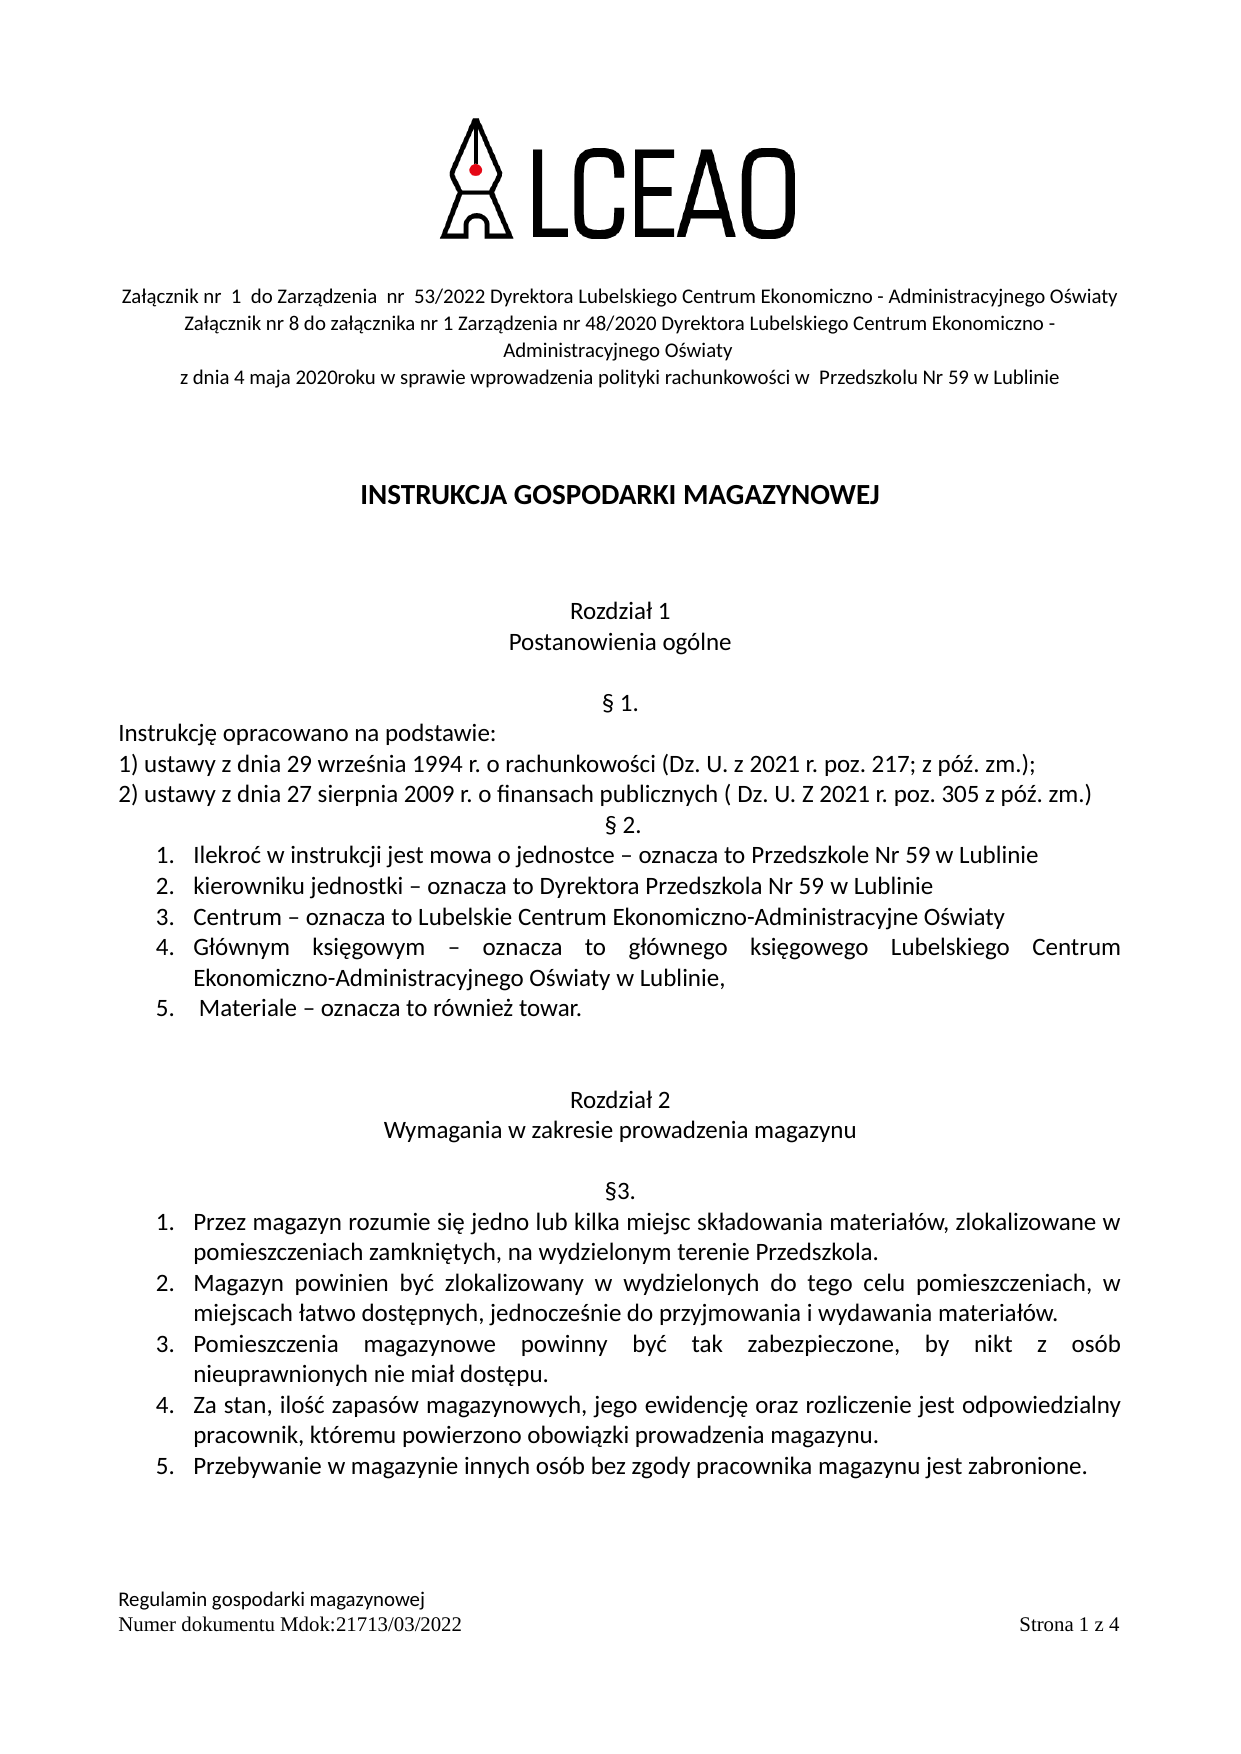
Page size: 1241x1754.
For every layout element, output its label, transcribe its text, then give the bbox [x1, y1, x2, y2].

text Wymagania w zakresie prowadzenia magazynu [118, 1114, 1122, 1145]
text 1) ustawy z dnia 29 września 1994 r. o rachunkowości (Dz. U. z 2021 r. poz. 217; z póź. zm.); [118, 748, 1122, 779]
list Ilekroć w instrukcji jest mowa o jednostce – oznacza to Przedszkole Nr 59 w Lublinie [156, 840, 1122, 870]
list Głównym księgowym – oznacza to głównego księgowego Lubelskiego Centrum Ekonomiczno-Administracyjnego Oświaty w Lublinie, [156, 931, 1122, 992]
list Pomieszczenia magazynowe powinny być tak zabezpieczone, by nikt z osób nieuprawnionych nie miał dostępu. [156, 1328, 1122, 1389]
text § 1. [118, 687, 1122, 718]
list Magazyn powinien być zlokalizowany w wydzielonych do tego celu pomieszczeniach, w miejscach łatwo dostępnych, jednocześnie do przyjmowania i wydawania materiałów. [156, 1267, 1122, 1328]
list Przez magazyn rozumie się jedno lub kilka miejsc składowania materiałów, zlokalizowane w pomieszczeniach zamkniętych, na wydzielonym terenie Przedszkola. [156, 1206, 1122, 1267]
text Załącznik nr 1 do Zarządzenia nr 53/2022 Dyrektora Lubelskiego Centrum Ekonomiczno - Administracyjnego Oświaty [118, 283, 1122, 308]
text Postanowienia ogólne [118, 626, 1122, 657]
text Załącznik nr 8 do załącznika nr 1 Zarządzenia nr 48/2020 Dyrektora Lubelskiego Centrum Ekonomiczno - Administracyjnego Oświaty z dnia 4 maja 2020roku w sprawie wprowadzenia polityki rachunkowości w Przedszkolu Nr 59 w Lublinie [118, 310, 1122, 390]
picture [118, 118, 1123, 255]
list Materiale – oznacza to również towar. [156, 992, 1122, 1023]
text §3. [118, 1175, 1122, 1206]
text 2) ustawy z dnia 27 sierpnia 2009 r. o finansach publicznych ( Dz. U. Z 2021 r. poz. 305 z póź. zm.) [118, 779, 1122, 809]
list kierowniku jednostki – oznacza to Dyrektora Przedszkola Nr 59 w Lublinie [156, 870, 1122, 901]
text Rozdział 1 [118, 596, 1122, 626]
text INSTRUKCJA GOSPODARKI MAGAZYNOWEJ [118, 476, 1122, 511]
list Za stan, ilość zapasów magazynowych, jego ewidencję oraz rozliczenie jest odpowiedzialny pracownik, któremu powierzono obowiązki prowadzenia magazynu. [156, 1389, 1122, 1450]
text § 2. [118, 809, 1122, 840]
list Centrum – oznacza to Lubelskie Centrum Ekonomiczno-Administracyjne Oświaty [156, 901, 1122, 931]
text Rozdział 2 [118, 1084, 1122, 1114]
list Przebywanie w magazynie innych osób bez zgody pracownika magazynu jest zabronione. [156, 1450, 1122, 1481]
text Instrukcję opracowano na podstawie: [118, 718, 1122, 748]
